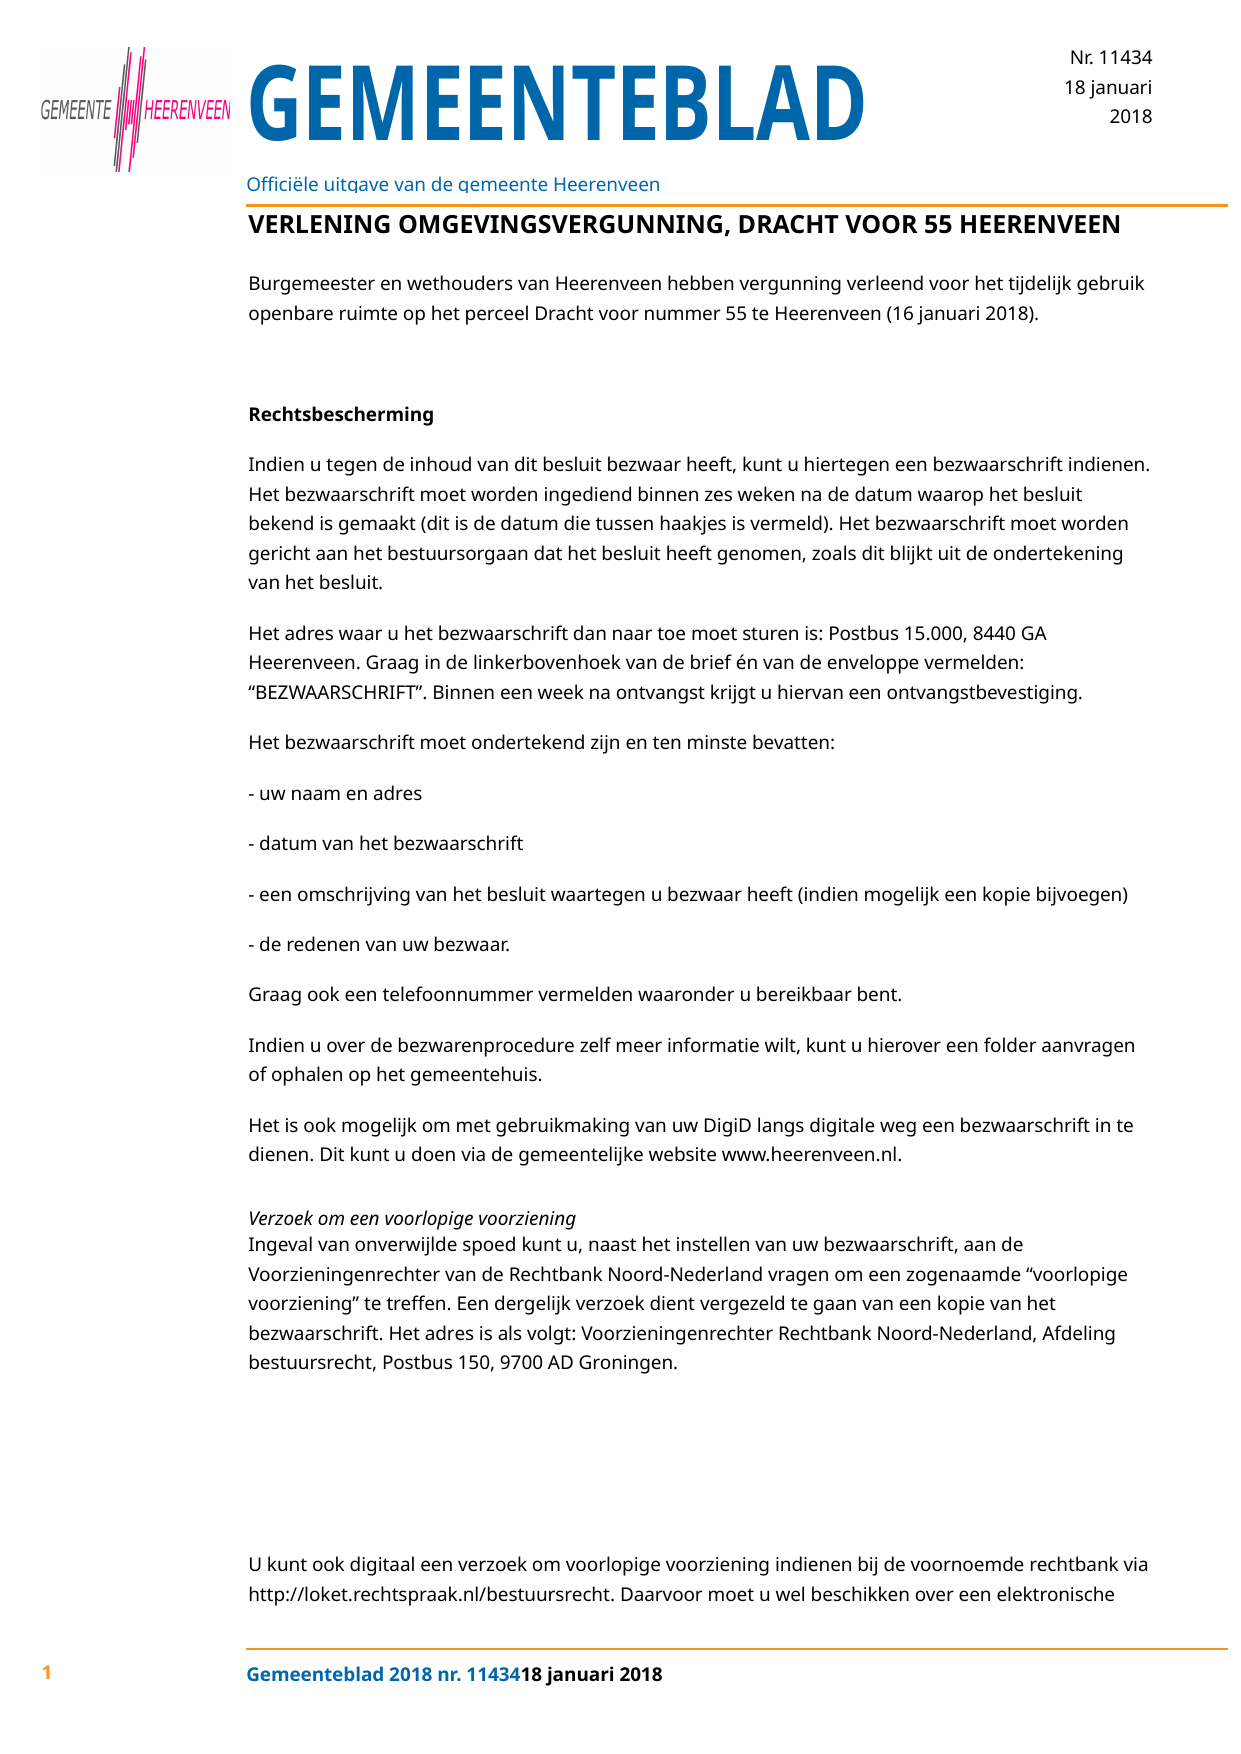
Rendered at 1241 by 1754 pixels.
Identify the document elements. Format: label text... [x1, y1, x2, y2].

text Verzoek om een voorlopige voorziening [248, 1206, 1152, 1231]
text VERLENING OMGEVINGSVERGUNNING, DRACHT VOOR 55 HEERENVEEN [248, 207, 1152, 241]
text Ingeval van onverwijlde spoed kunt u, naast het instellen van uw bezwaarschrift, aan de Voorzieningenrechter van de Rechtbank Noord-Nederland vragen om een zogenaamde “voorlopige voorziening” te treffen. Een dergelijk verzoek dient vergezeld te gaan van een kopie van het bezwaarschrift. Het adres is als volgt: Voorzieningenrechter Rechtbank Noord-Nederland, Afdeling bestuursrecht, Postbus 150, 9700 AD Groningen. [248, 1231, 1152, 1375]
text - uw naam en adres [248, 780, 1152, 806]
text Graag ook een telefoonnummer vermelden waaronder u bereikbaar bent. [248, 982, 1152, 1007]
text - een omschrijving van het besluit waartegen u bezwaar heeft (indien mogelijk een kopie bijvoegen) [248, 881, 1152, 906]
text Indien u over de bezwarenprocedure zelf meer informatie wilt, kunt u hierover een folder aanvragen of ophalen op het gemeentehuis. [248, 1032, 1152, 1087]
text - datum van het bezwaarschrift [248, 830, 1152, 856]
text U kunt ook digitaal een verzoek om voorlopige voorziening indienen bij de voornoemde rechtbank via http://loket.rechtspraak.nl/bestuursrecht. Daarvoor moet u wel beschikken over een elektronische [248, 1551, 1152, 1607]
text Het is ook mogelijk om met gebruikmaking van uw DigiD langs digitale weg een bezwaarschrift in te dienen. Dit kunt u doen via de gemeentelijke website www.heerenveen.nl. [248, 1112, 1152, 1167]
text Indien u tegen de inhoud van dit besluit bezwaar heeft, kunt u hiertegen een bezwaarschrift indienen. Het bezwaarschrift moet worden ingediend binnen zes weken na de datum waarop het besluit bekend is gemaakt (dit is de datum die tussen haakjes is vermeld). Het bezwaarschrift moet worden gericht aan het bestuursorgaan dat het besluit heeft genomen, zoals dit blijkt uit de ondertekening van het besluit. [248, 451, 1152, 595]
text - de redenen van uw bezwaar. [248, 931, 1152, 957]
text Het bezwaarschrift moet ondertekend zijn en ten minste bevatten: [248, 729, 1152, 755]
text Burgemeester en wethouders van Heerenveen hebben vergunning verleend voor het tijdelijk gebruik openbare ruimte op het perceel Dracht voor nummer 55 te Heerenveen (16 januari 2018). [248, 270, 1152, 326]
text Het adres waar u het bezwaarschrift dan naar toe moet sturen is: Postbus 15.000, 8440 GA Heerenveen. Graag in de linkerbovenhoek van de brief én van de enveloppe vermelden: “BEZWAARSCHRIFT”. Binnen een week na ontvangst krijgt u hiervan een ontvangstbevestiging. [248, 620, 1152, 705]
text Rechtsbescherming [248, 401, 1152, 426]
picture [41, 47, 231, 172]
